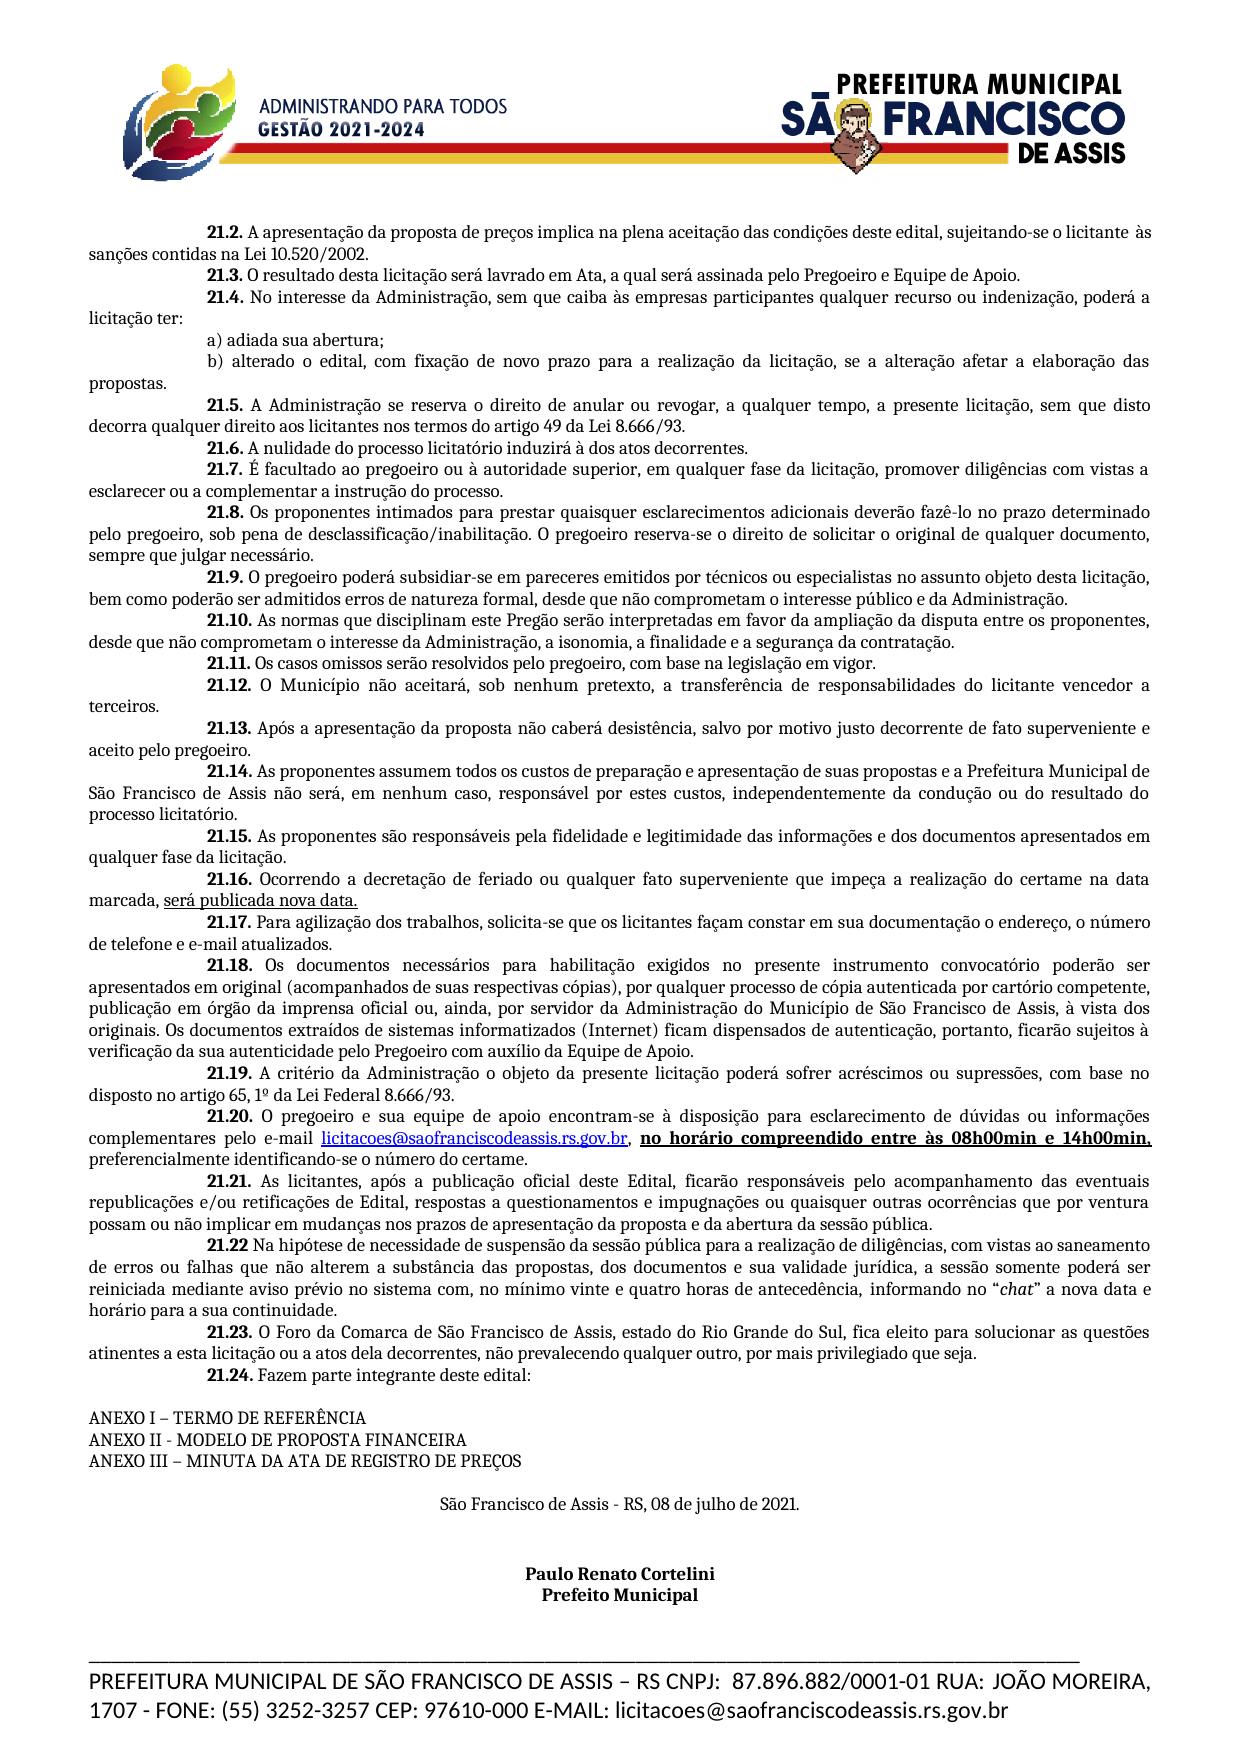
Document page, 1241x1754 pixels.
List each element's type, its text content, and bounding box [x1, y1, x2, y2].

text 21.8. Os proponentes intimados para prestar quaisquer esclarecimentos adicionais deverão fazê-lo no prazo determinado pelo pregoeiro, sob pena de desclassificação/inabilitação. O pregoeiro reserva-se o direito de solicitar o original de qualquer documento, sempre que julgar necessário. [89, 502, 1152, 567]
text 21.20. O pregoeiro e sua equipe de apoio encontram-se à disposição para esclarecimento de dúvidas ou informações complementares pelo e-mail licitacoes@saofranciscodeassis.rs.gov.br, no horário compreendido entre às 08h00min e 14h00min, preferencialmente identificando-se o número do certame. [89, 1106, 1152, 1170]
text São Francisco de Assis - RS, 08 de julho de 2021. [89, 1494, 1152, 1515]
text 21.2. A apresentação da proposta de preços implica na plena aceitação das condições deste edital, sujeitando-se o licitante às sanções contidas na Lei 10.520/2002. [89, 222, 1152, 265]
text 21.9. O pregoeiro poderá subsidiar-se em pareceres emitidos por técnicos ou especialistas no assunto objeto desta licitação, bem como poderão ser admitidos erros de natureza formal, desde que não comprometam o interesse público e da Administração. [89, 567, 1152, 610]
text 21.14. As proponentes assumem todos os custos de preparação e apresentação de suas propostas e a Prefeitura Municipal de São Francisco de Assis não será, em nenhum caso, responsável por estes custos, independentemente da condução ou do resultado do processo licitatório. [89, 761, 1152, 825]
text 21.7. É facultado ao pregoeiro ou à autoridade superior, em qualquer fase da licitação, promover diligências com vistas a esclarecer ou a complementar a instrução do processo. [89, 459, 1152, 502]
text a) adiada sua abertura; [89, 329, 1152, 351]
text 21.11. Os casos omissos serão resolvidos pelo pregoeiro, com base na legislação em vigor. [89, 653, 1152, 674]
text 21.5. A Administração se reserva o direito de anular ou revogar, a qualquer tempo, a presente licitação, sem que disto decorra qualquer direito aos licitantes nos termos do artigo 49 da Lei 8.666/93. [89, 394, 1152, 437]
text ANEXO I – TERMO DE REFERÊNCIA [89, 1407, 1152, 1429]
text 21.23. O Foro da Comarca de São Francisco de Assis, estado do Rio Grande do Sul, fica eleito para solucionar as questões atinentes a esta licitação ou a atos dela decorrentes, não prevalecendo qualquer outro, por mais privilegiado que seja. [89, 1321, 1152, 1364]
text Paulo Renato Cortelini [89, 1563, 1152, 1585]
text 21.17. Para agilização dos trabalhos, solicita-se que os licitantes façam constar em sua documentação o endereço, o número de telefone e e-mail atualizados. [89, 912, 1152, 955]
text 21.21. As licitantes, após a publicação oficial deste Edital, ficarão responsáveis pelo acompanhamento das eventuais republicações e/ou retificações de Edital, respostas a questionamentos e impugnações ou quaisquer outras ocorrências que por ventura possam ou não implicar em mudanças nos prazos de apresentação da proposta e da abertura da sessão pública. [89, 1170, 1152, 1235]
text 21.10. As normas que disciplinam este Pregão serão interpretadas em favor da ampliação da disputa entre os proponentes, desde que não comprometam o interesse da Administração, a isonomia, a finalidade e a segurança da contratação. [89, 610, 1152, 653]
text 21.18. Os documentos necessários para habilitação exigidos no presente instrumento convocatório poderão ser apresentados em original (acompanhados de suas respectivas cópias), por qualquer processo de cópia autenticada por cartório competente, publicação em órgão da imprensa oficial ou, ainda, por servidor da Administração do Município de São Francisco de Assis, à vista dos originais. Os documentos extraídos de sistemas informatizados (Internet) ficam dispensados de autenticação, portanto, ficarão sujeitos à verificação da sua autenticidade pelo Pregoeiro com auxílio da Equipe de Apoio. [89, 955, 1152, 1062]
text 21.19. A critério da Administração o objeto da presente licitação poderá sofrer acréscimos ou supressões, com base no disposto no artigo 65, 1º da Lei Federal 8.666/93. [89, 1062, 1152, 1106]
text 21.13. Após a apresentação da proposta não caberá desistência, salvo por motivo justo decorrente de fato superveniente e aceito pelo pregoeiro. [89, 717, 1152, 761]
text 21.3. O resultado desta licitação será lavrado em Ata, a qual será assinada pelo Pregoeiro e Equipe de Apoio. [89, 265, 1152, 286]
text 21.24. Fazem parte integrante deste edital: [89, 1364, 1152, 1386]
text 21.22 Na hipótese de necessidade de suspensão da sessão pública para a realização de diligências, com vistas ao saneamento de erros ou falhas que não alterem a substância das propostas, dos documentos e sua validade jurídica, a sessão somente poderá ser reiniciada mediante aviso prévio no sistema com, no mínimo vinte e quatro horas de antecedência, informando no “chat” a nova data e horário para a sua continuidade. [89, 1235, 1152, 1321]
text b) alterado o edital, com fixação de novo prazo para a realização da licitação, se a alteração afetar a elaboração das propostas. [89, 351, 1152, 394]
text 21.6. A nulidade do processo licitatório induzirá à dos atos decorrentes. [89, 437, 1152, 459]
text Prefeito Municipal [89, 1585, 1152, 1606]
text 21.16. Ocorrendo a decretação de feriado ou qualquer fato superveniente que impeça a realização do certame na data marcada, será publicada nova data. [89, 868, 1152, 912]
text ANEXO III – MINUTA DA ATA DE REGISTRO DE PREÇOS [89, 1451, 1152, 1472]
text 21.15. As proponentes são responsáveis pela fidelidade e legitimidade das informações e dos documentos apresentados em qualquer fase da licitação. [89, 825, 1152, 868]
text ANEXO II - MODELO DE PROPOSTA FINANCEIRA [89, 1429, 1152, 1451]
text 21.4. No interesse da Administração, sem que caiba às empresas participantes qualquer recurso ou indenização, poderá a licitação ter: [89, 286, 1152, 329]
text 21.12. O Município não aceitará, sob nenhum pretexto, a transferência de responsabilidades do licitante vencedor a terceiros. [89, 674, 1152, 717]
